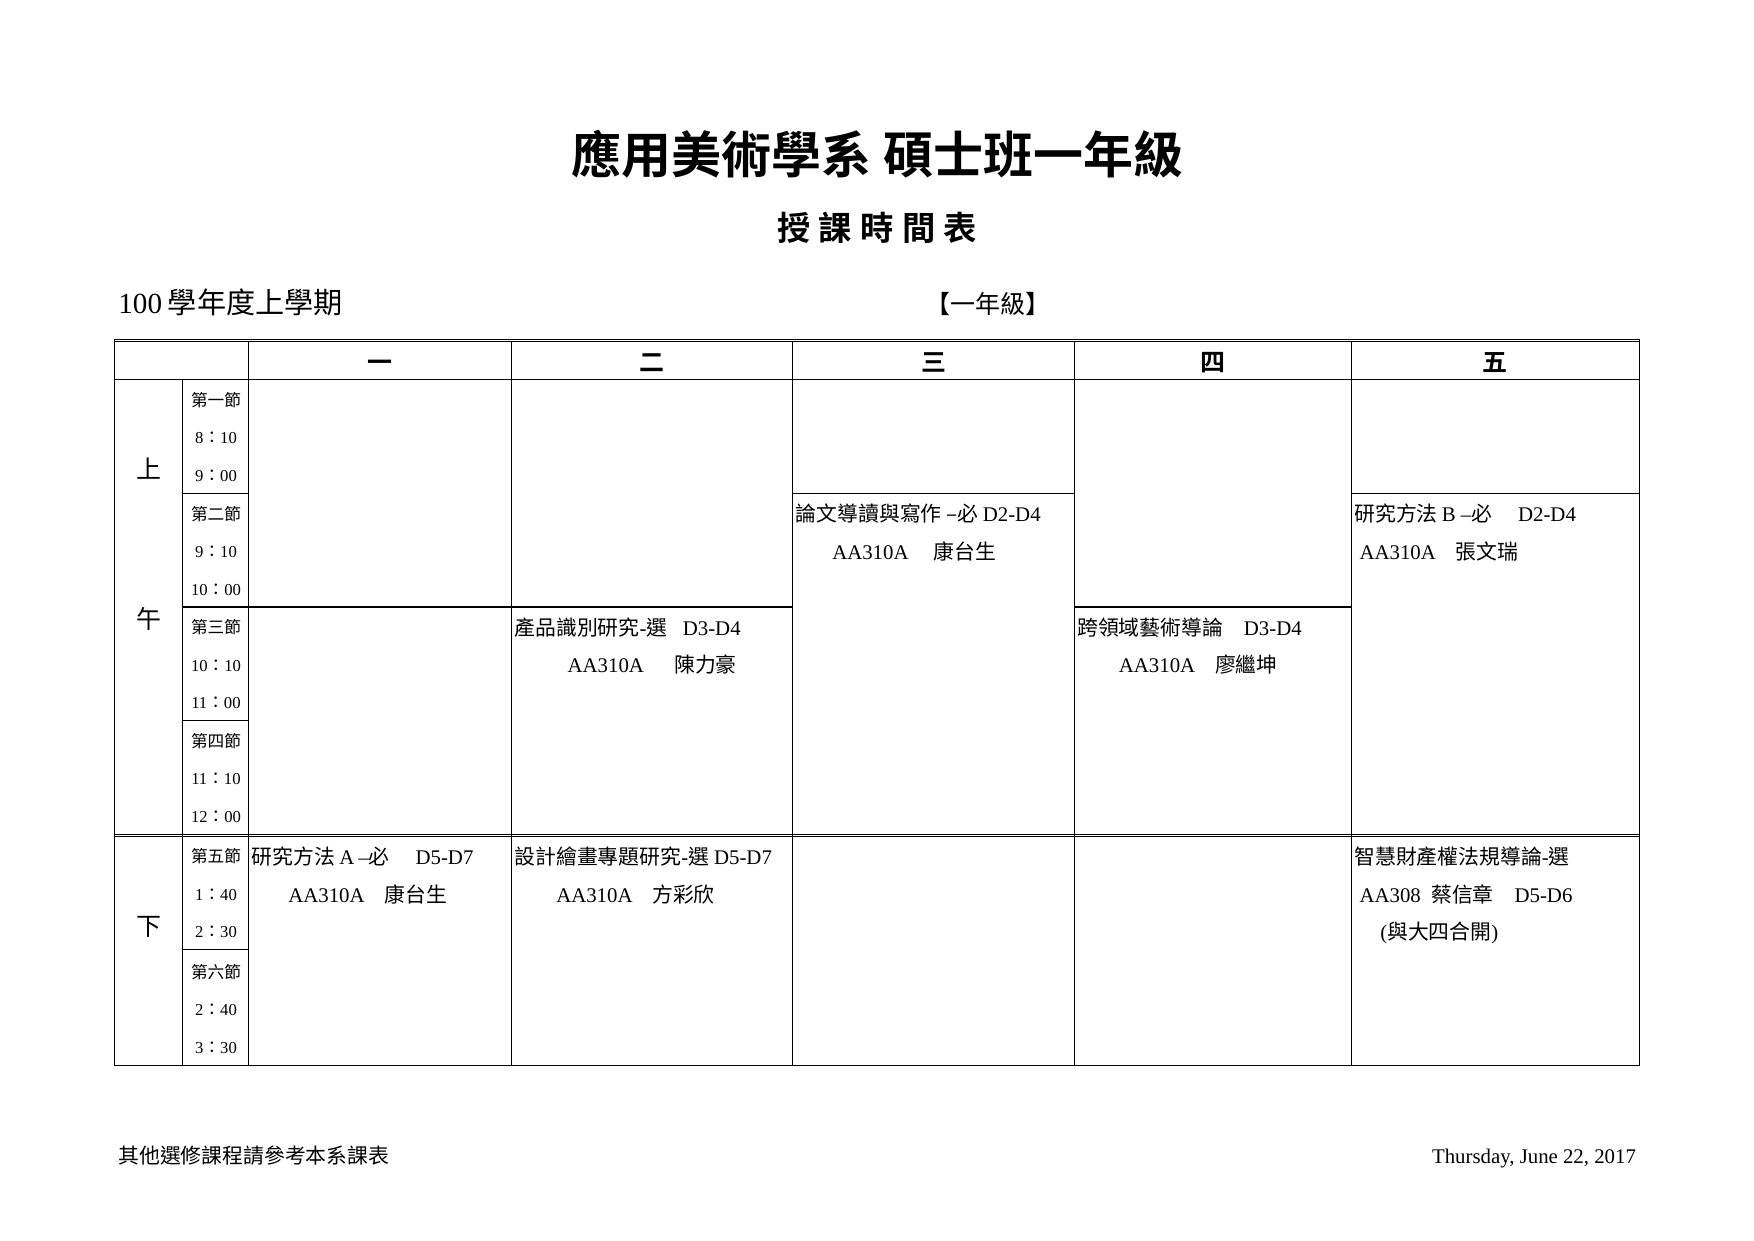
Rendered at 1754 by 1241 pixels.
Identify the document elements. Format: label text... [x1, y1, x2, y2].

table_header 二 [512, 342, 792, 379]
table_cell [793, 837, 1074, 1065]
table_cell 智慧財產權法規導論-選 AA308 蔡信章 D5-D6 (與大四合開) [1352, 837, 1639, 1065]
text 100學年度上學期 【一年級】 [118, 264, 1636, 339]
table_header 四 [1075, 342, 1351, 379]
text 授 課 時 間 表 [118, 189, 1636, 264]
table_cell 研究方法B –必 D2-D4 AA310A 張文瑞 [1352, 494, 1639, 833]
table_header 一 [249, 342, 511, 379]
table_cell 設計繪畫專題研究-選 D5-D7 AA310A 方彩欣 [512, 837, 792, 1065]
table_cell [1075, 380, 1351, 606]
table_cell 第六節 2：40 3：30 [183, 950, 248, 1065]
table_cell 第三節 10：10 11：00 [183, 608, 248, 720]
table_header 三 [793, 342, 1074, 379]
table_cell 上 午 [115, 380, 182, 833]
table_header [115, 342, 248, 379]
table_cell [249, 380, 511, 606]
table_cell 第一節 8：10 9：00 [183, 380, 248, 493]
table_cell 研究方法A –必 D5-D7 AA310A 康台生 [249, 837, 511, 1065]
table_cell [512, 380, 792, 606]
table_cell 產品識別研究-選 D3-D4 AA310A 陳力豪 [512, 608, 792, 833]
table_cell 下 [115, 837, 182, 1065]
table_cell [793, 380, 1074, 493]
table_cell 第二節 9：10 10：00 [183, 494, 248, 606]
table_cell 第四節 11：10 12：00 [183, 721, 248, 833]
table_cell [1075, 837, 1351, 1065]
table_cell [1352, 380, 1639, 493]
table_cell [249, 608, 511, 833]
table_cell 跨領域藝術導論 D3-D4 AA310A 廖繼坤 [1075, 608, 1351, 833]
table_cell 論文導讀與寫作 –必D2-D4 AA310A 康台生 [793, 494, 1074, 833]
table_cell 第五節 1：40 2：30 [183, 837, 248, 949]
text 應用美術學系 碩士班一年級 [118, 114, 1636, 189]
table_header 五 [1352, 342, 1639, 379]
